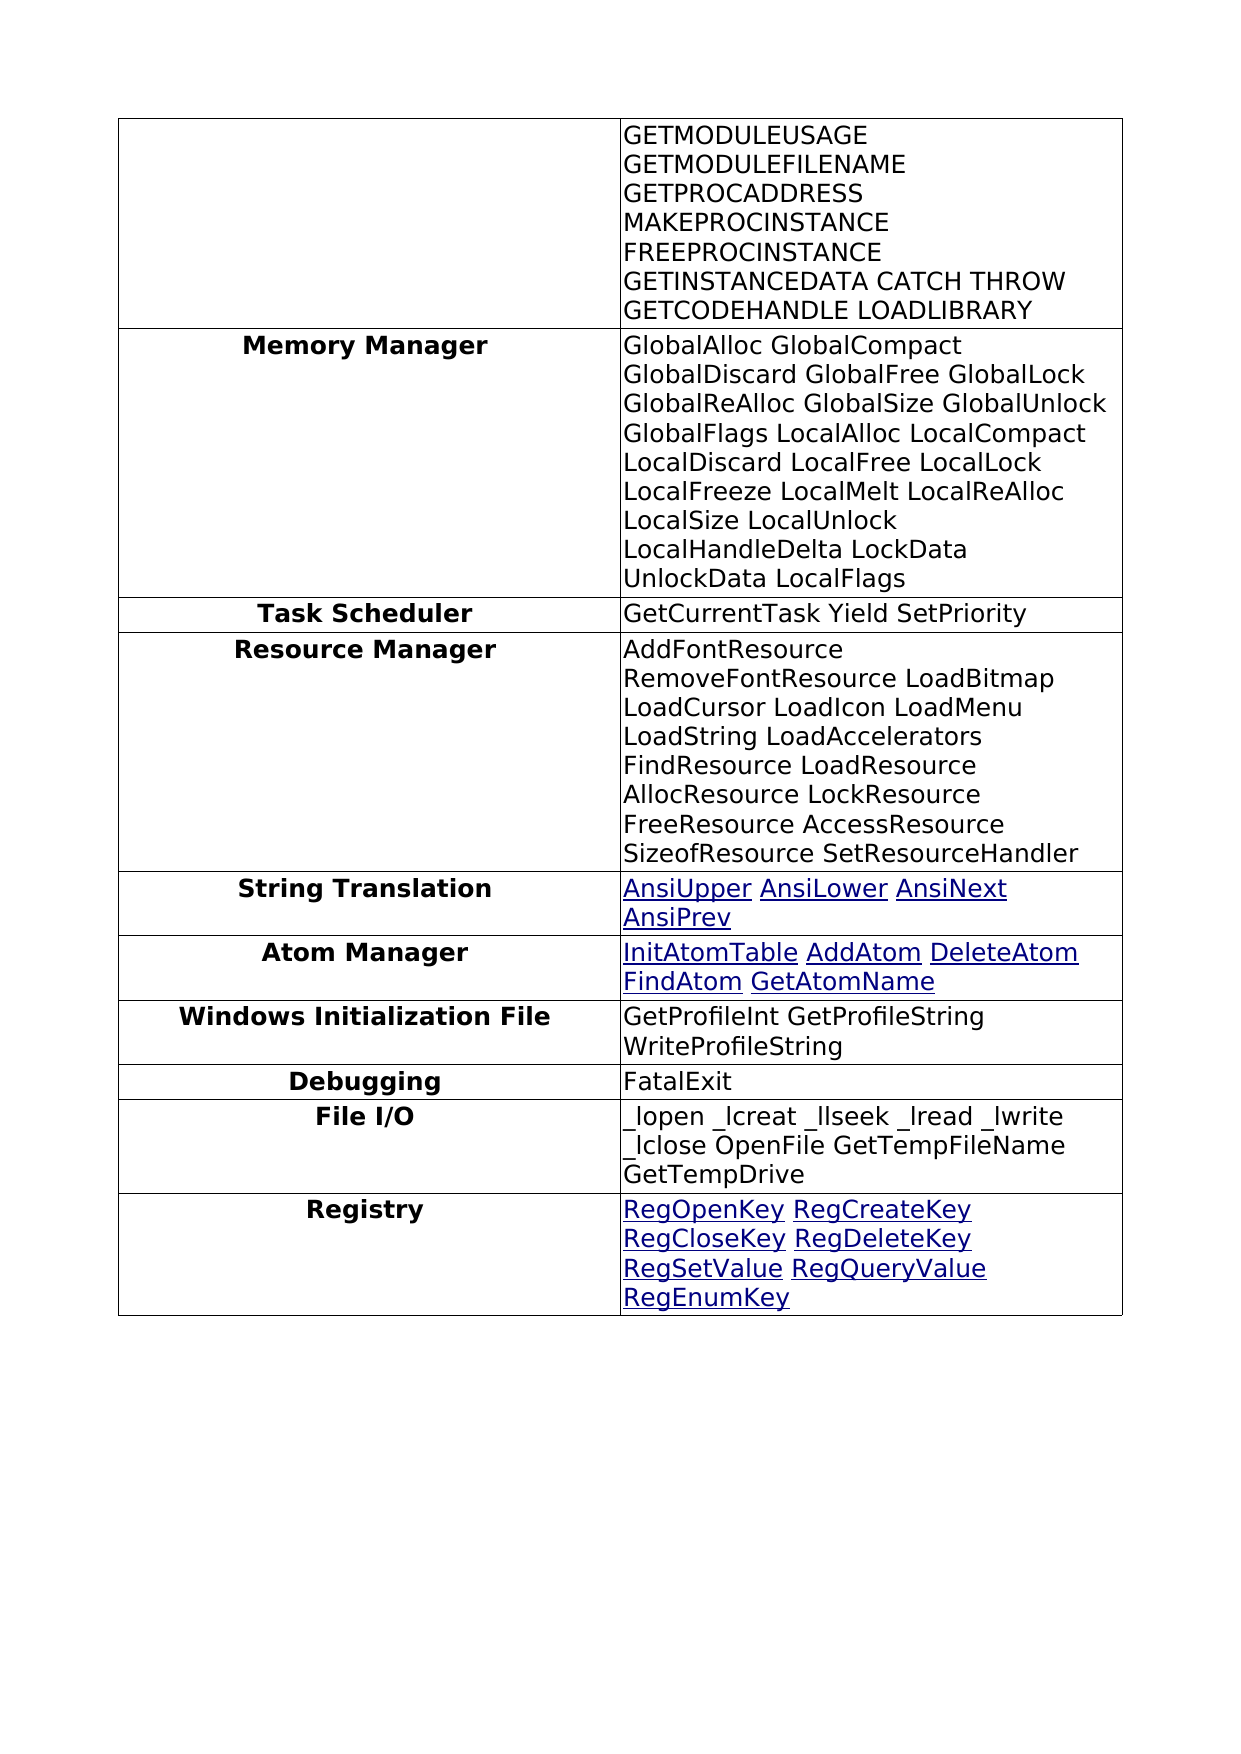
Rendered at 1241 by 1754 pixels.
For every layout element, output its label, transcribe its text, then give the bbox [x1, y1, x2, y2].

table_cell GetCurrentTask Yield SetPriority [621, 598, 1122, 632]
table_cell Resource Manager [119, 633, 620, 871]
table_cell GlobalAlloc GlobalCompact GlobalDiscard GlobalFree GlobalLock GlobalReAlloc GlobalSize GlobalUnlock GlobalFlags LocalAlloc LocalCompact LocalDiscard LocalFree LocalLock LocalFreeze LocalMelt LocalReAlloc LocalSize LocalUnlock LocalHandleDelta LockData UnlockData LocalFlags [621, 329, 1122, 597]
table_cell _lopen _lcreat _llseek _lread _lwrite _lclose OpenFile GetTempFileName GetTempDrive [621, 1100, 1122, 1192]
table_cell GetProfileInt GetProfileString WriteProfileString [621, 1001, 1122, 1064]
table_cell AnsiUpper AnsiLower AnsiNext AnsiPrev [621, 872, 1122, 935]
table_cell Windows Initialization File [119, 1001, 620, 1064]
table_cell InitAtomTable AddAtom DeleteAtom FindAtom GetAtomName [621, 936, 1122, 999]
table_cell Atom Manager [119, 936, 620, 999]
table_cell GETMODULEUSAGE GETMODULEFILENAME GETPROCADDRESS MAKEPROCINSTANCE FREEPROCINSTANCE GETINSTANCEDATA CATCH THROW GETCODEHANDLE LOADLIBRARY [621, 119, 1122, 328]
table_cell Debugging [119, 1065, 620, 1099]
table_cell File I/O [119, 1100, 620, 1192]
table_cell Memory Manager [119, 329, 620, 597]
table_cell String Translation [119, 872, 620, 935]
table_cell Task Scheduler [119, 598, 620, 632]
table_cell FatalExit [621, 1065, 1122, 1099]
table_cell [119, 119, 620, 328]
table_cell RegOpenKey RegCreateKey RegCloseKey RegDeleteKey RegSetValue RegQueryValue RegEnumKey [621, 1194, 1122, 1315]
table_cell AddFontResource RemoveFontResource LoadBitmap LoadCursor LoadIcon LoadMenu LoadString LoadAccelerators FindResource LoadResource AllocResource LockResource FreeResource AccessResource SizeofResource SetResourceHandler [621, 633, 1122, 871]
table_cell Registry [119, 1194, 620, 1315]
